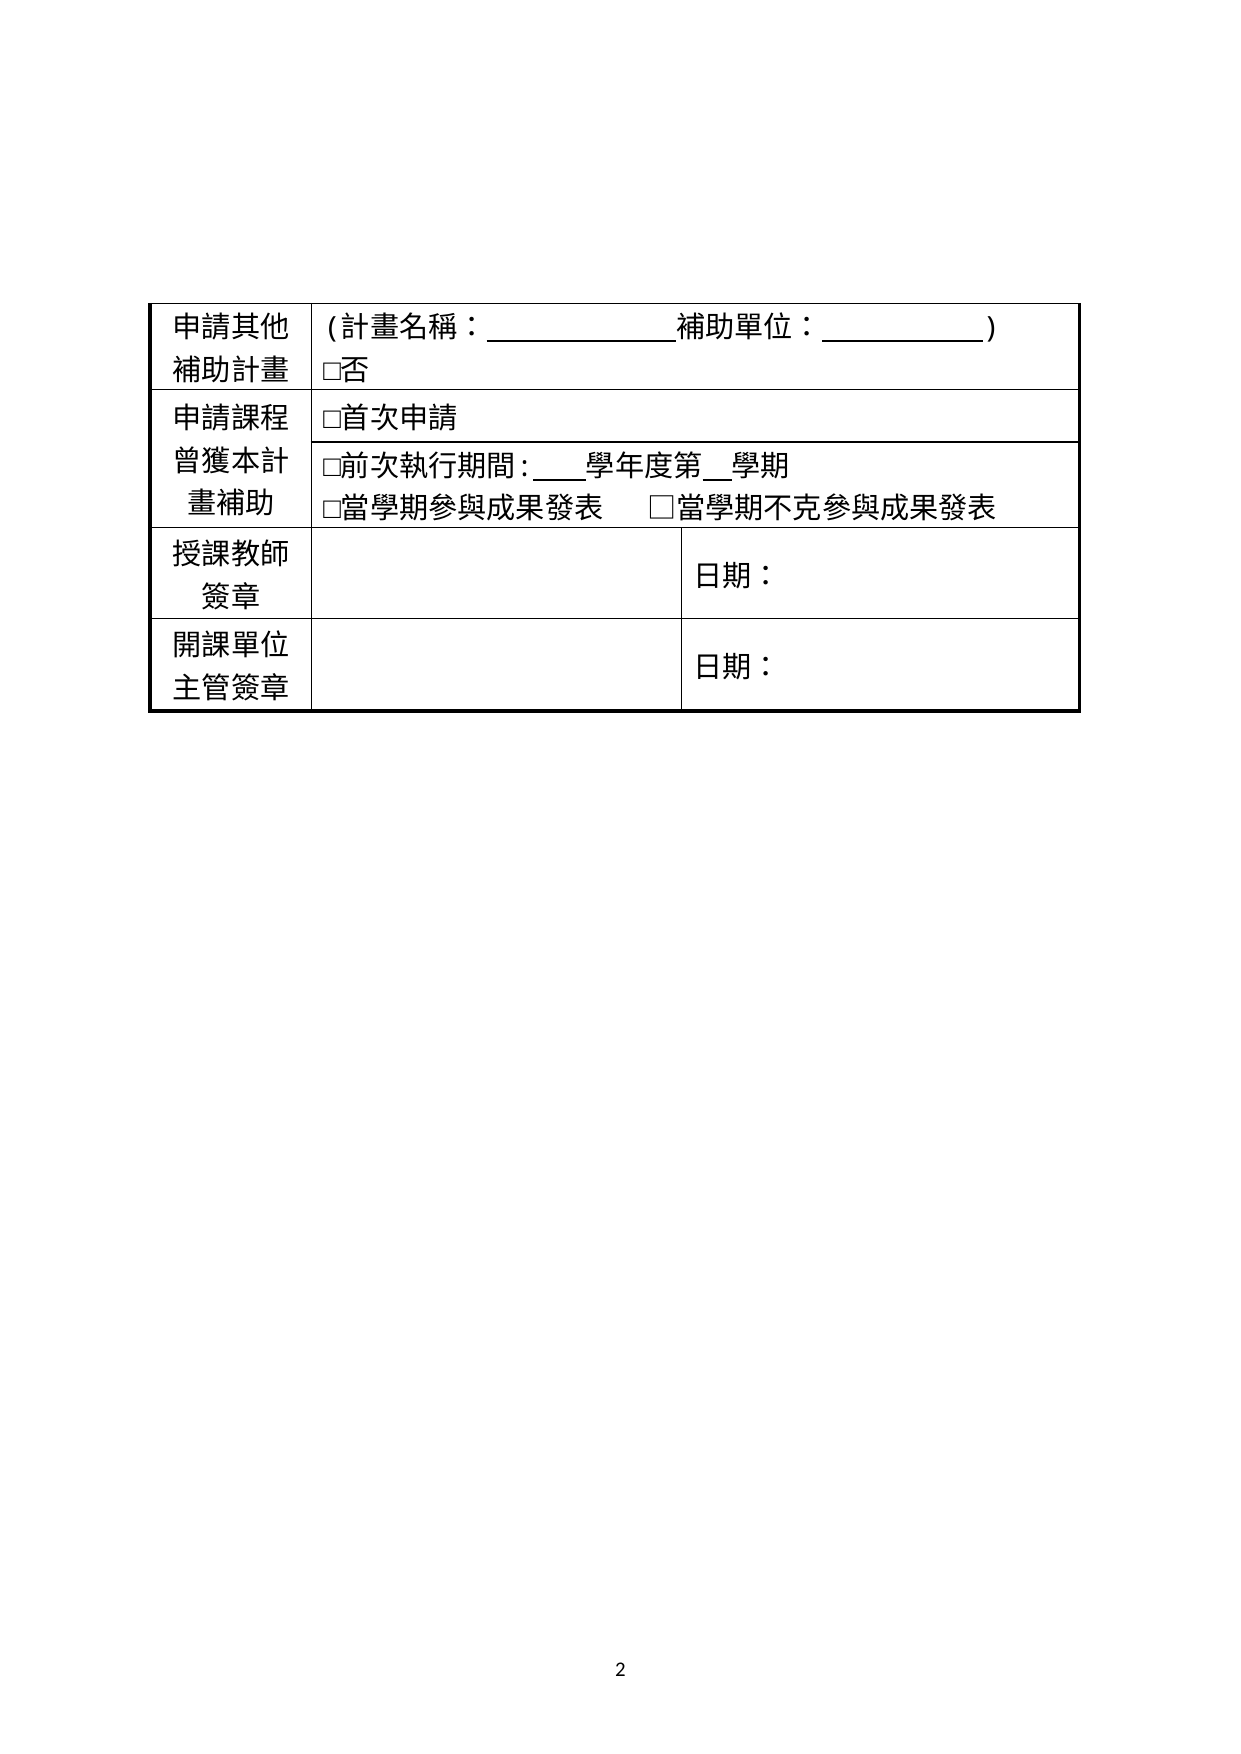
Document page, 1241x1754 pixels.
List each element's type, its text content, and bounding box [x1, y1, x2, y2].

table_cell (計畫名稱： 補助單位： ) □否 [312, 304, 1078, 389]
table_cell 授課教師簽章 [152, 528, 311, 618]
table_cell 開課單位主管簽章 [152, 619, 311, 709]
table_cell 申請課程曾獲本計畫補助 [152, 390, 311, 527]
table_cell 日期： [682, 528, 1078, 618]
table_cell □前次執行期間: 學年度第 學期 □當學期參與成果發表 □當學期不克參與成果發表 [312, 443, 1078, 527]
table_cell [312, 528, 681, 618]
table_cell [312, 619, 681, 709]
table_cell 申請其他補助計畫 [152, 304, 311, 389]
table_cell □首次申請 [312, 390, 1078, 441]
table_cell 日期： [682, 619, 1078, 709]
